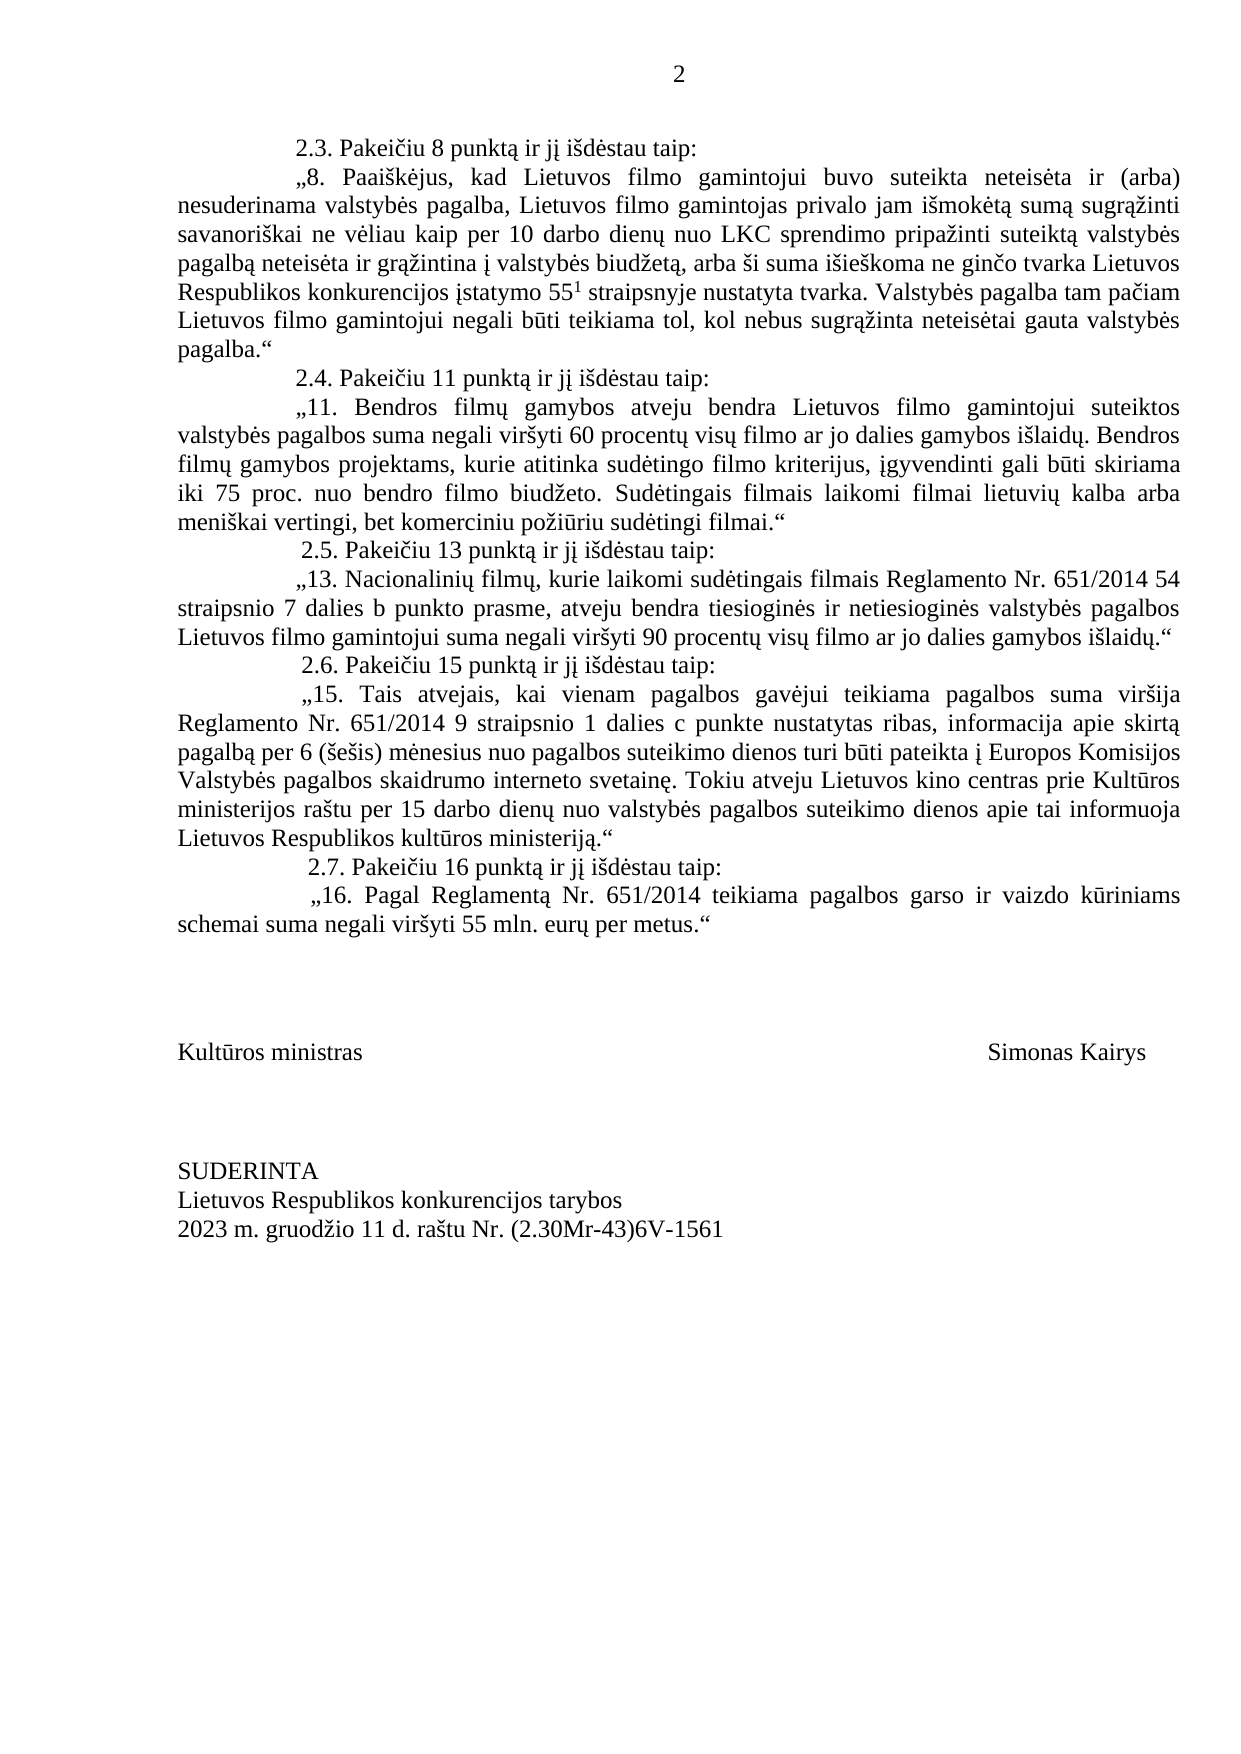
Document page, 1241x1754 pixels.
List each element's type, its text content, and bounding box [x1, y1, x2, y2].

text Kultūros ministras Simonas Kairys [177, 1037, 1181, 1066]
text „16. Pagal Reglamentą Nr. 651/2014 teikiama pagalbos garso ir vaizdo kūriniams schemai suma negali viršyti 55 mln. eurų per metus.“ [177, 880, 1181, 938]
text 2.4. Pakeičiu 11 punktą ir jį išdėstau taip: [177, 363, 1181, 392]
text 2023 m. gruodžio 11 d. raštu Nr. (2.30Mr-43)6V-1561 [177, 1214, 1181, 1242]
text „8. Paaiškėjus, kad Lietuvos filmo gamintojui buvo suteikta neteisėta ir (arba) nesuderinama valstybės pagalba, Lietuvos filmo gamintojas privalo jam išmokėtą sumą sugrąžinti savanoriškai ne vėliau kaip per 10 darbo dienų nuo LKC sprendimo pripažinti suteiktą valstybės pagalbą neteisėta ir grąžintina į valstybės biudžetą, arba ši suma išieškoma ne ginčo tvarka Lietuvos Respublikos konkurencijos įstatymo 551 straipsnyje nustatyta tvarka. Valstybės pagalba tam pačiam Lietuvos filmo gamintojui negali būti teikiama tol, kol nebus sugrąžinta neteisėtai gauta valstybės pagalba.“ [177, 162, 1181, 363]
text „13. Nacionalinių filmų, kurie laikomi sudėtingais filmais Reglamento Nr. 651/2014 54 straipsnio 7 dalies b punkto prasme, atveju bendra tiesioginės ir netiesioginės valstybės pagalbos Lietuvos filmo gamintojui suma negali viršyti 90 procentų visų filmo ar jo dalies gamybos išlaidų.“ [177, 564, 1181, 650]
text SUDERINTA [177, 1156, 1181, 1185]
text 2.6. Pakeičiu 15 punktą ir jį išdėstau taip: [177, 650, 1181, 679]
text 2.5. Pakeičiu 13 punktą ir jį išdėstau taip: [177, 535, 1181, 564]
text Lietuvos Respublikos konkurencijos tarybos [177, 1185, 1181, 1214]
text 2.7. Pakeičiu 16 punktą ir jį išdėstau taip: [177, 852, 1181, 880]
text „15. Tais atvejais, kai vienam pagalbos gavėjui teikiama pagalbos suma viršija Reglamento Nr. 651/2014 9 straipsnio 1 dalies c punkte nustatytas ribas, informacija apie skirtą pagalbą per 6 (šešis) mėnesius nuo pagalbos suteikimo dienos turi būti pateikta į Europos Komisijos Valstybės pagalbos skaidrumo interneto svetainę. Tokiu atveju Lietuvos kino centras prie Kultūros ministerijos raštu per 15 darbo dienų nuo valstybės pagalbos suteikimo dienos apie tai informuoja Lietuvos Respublikos kultūros ministeriją.“ [177, 679, 1181, 852]
text „11. Bendros filmų gamybos atveju bendra Lietuvos filmo gamintojui suteiktos valstybės pagalbos suma negali viršyti 60 procentų visų filmo ar jo dalies gamybos išlaidų. Bendros filmų gamybos projektams, kurie atitinka sudėtingo filmo kriterijus, įgyvendinti gali būti skiriama iki 75 proc. nuo bendro filmo biudžeto. Sudėtingais filmais laikomi filmai lietuvių kalba arba meniškai vertingi, bet komerciniu požiūriu sudėtingi filmai.“ [177, 392, 1181, 535]
text 2.3. Pakeičiu 8 punktą ir jį išdėstau taip: [177, 133, 1181, 162]
